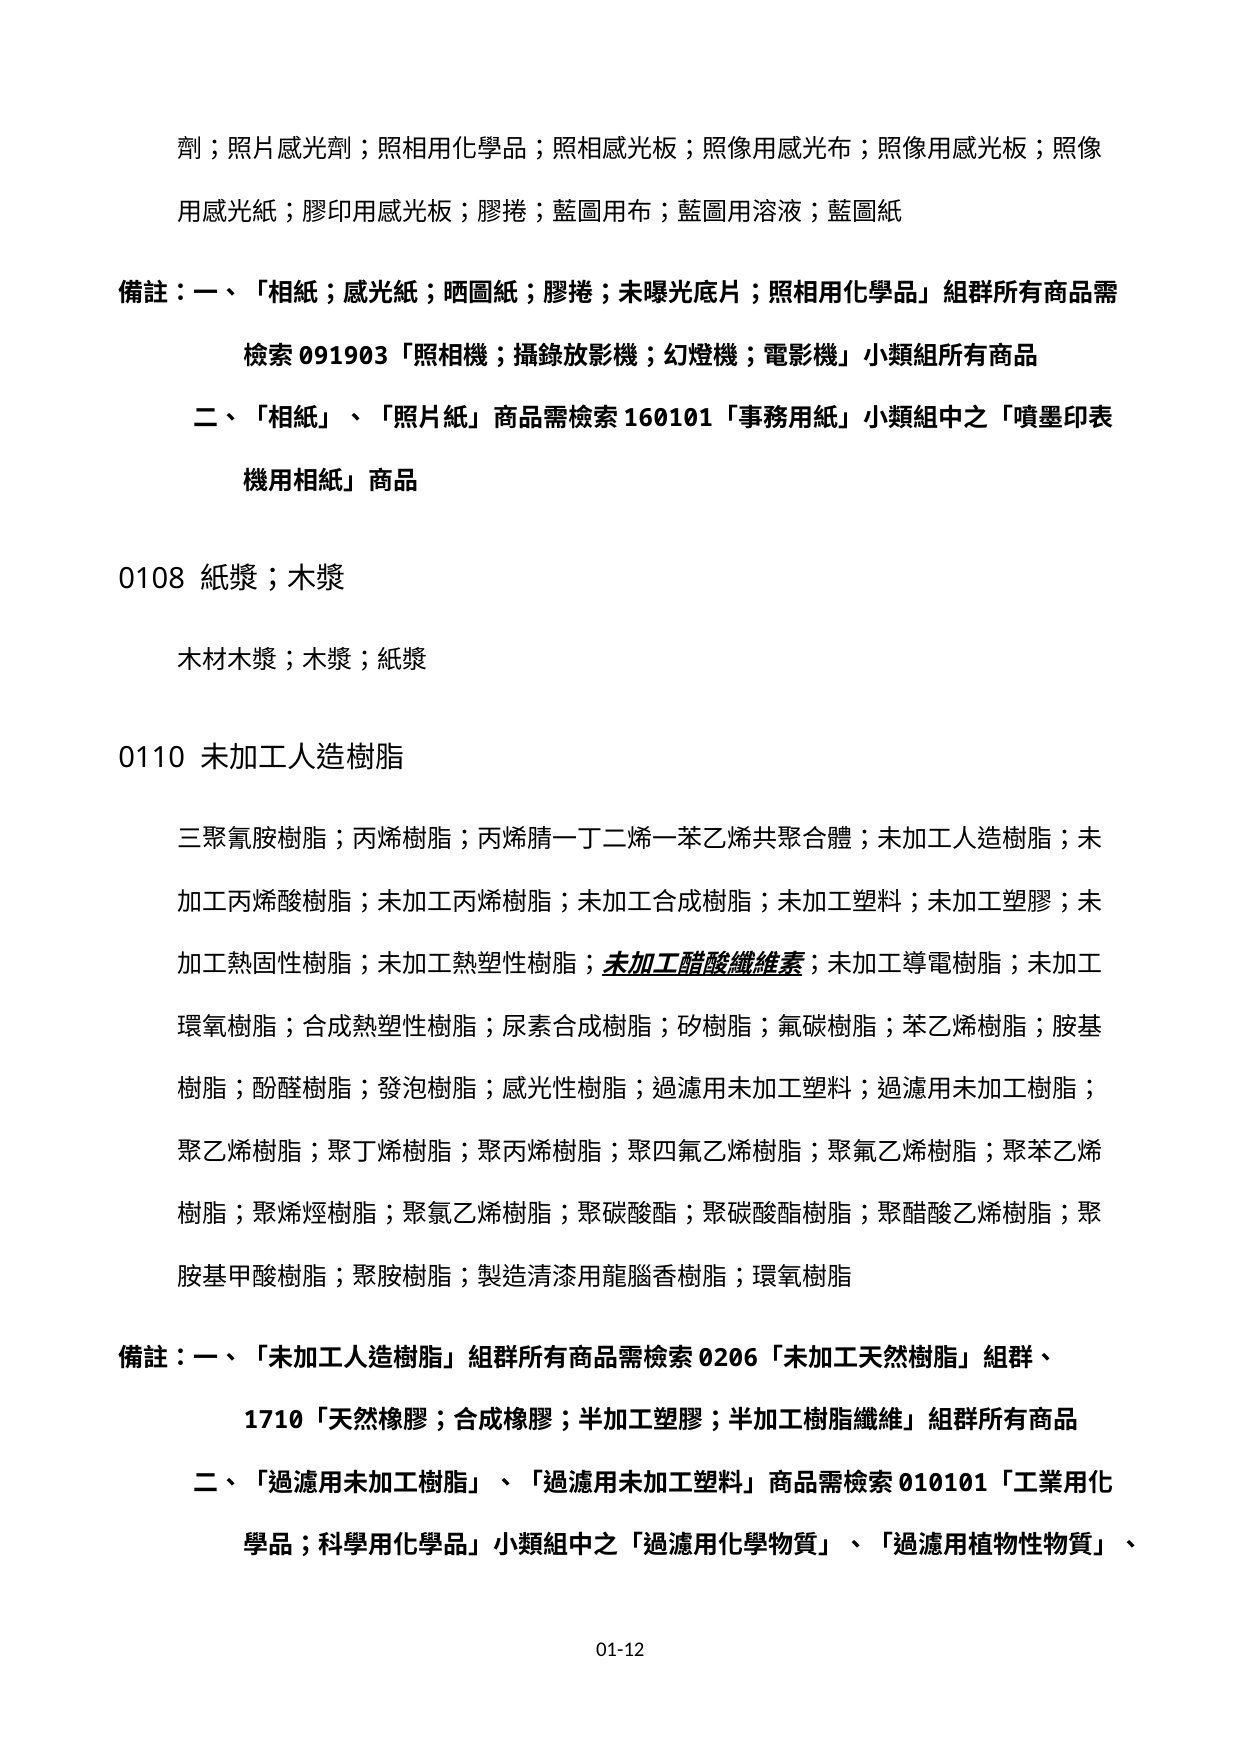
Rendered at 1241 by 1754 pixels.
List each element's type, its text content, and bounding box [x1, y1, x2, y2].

text 木材木漿；木漿；紙漿 [177, 616, 1122, 678]
text 二、「過濾用未加工樹脂」、「過濾用未加工塑料」商品需檢索010101「工業用化學品；科學用化學品」小類組中之「過濾用化學物質」、「過濾用植物性物質」、「過濾用礦物性物質」、「過濾用顆粒狀陶瓷材料」、「過濾用碳」、「過濾用活性碳」、「離子交換體（化學品）」商品 [193, 1439, 1122, 1564]
text 劑；照片感光劑；照相用化學品；照相感光板；照像用感光布；照像用感光板；照像用感光紙；膠印用感光板；膠捲；藍圖用布；藍圖用溶液；藍圖紙 [177, 105, 1122, 230]
text 三聚氰胺樹脂；丙烯樹脂；丙烯腈一丁二烯一苯乙烯共聚合體；未加工人造樹脂；未加工丙烯酸樹脂；未加工丙烯樹脂；未加工合成樹脂；未加工塑料；未加工塑膠；未加工熱固性樹脂；未加工熱塑性樹脂；未加工醋酸纖維素；未加工導電樹脂；未加工環氧樹脂；合成熱塑性樹脂；尿素合成樹脂；矽樹脂；氟碳樹脂；苯乙烯樹脂；胺基樹脂；酚醛樹脂；發泡樹脂；感光性樹脂；過濾用未加工塑料；過濾用未加工樹脂；聚乙烯樹脂；聚丁烯樹脂；聚丙烯樹脂；聚四氟乙烯樹脂；聚氟乙烯樹脂；聚苯乙烯樹脂；聚烯烴樹脂；聚氯乙烯樹脂；聚碳酸酯；聚碳酸酯樹脂；聚醋酸乙烯樹脂；聚胺基甲酸樹脂；聚胺樹脂；製造清漆用龍腦香樹脂；環氧樹脂 [177, 795, 1122, 1295]
text 備註：一、「相紙；感光紙；晒圖紙；膠捲；未曝光底片；照相用化學品」組群所有商品需檢索091903「照相機；攝錄放影機；幻燈機；電影機」小類組所有商品 [118, 249, 1122, 374]
text 0108 紙漿；木漿 [118, 555, 1122, 597]
text 二、「相紙」、「照片紙」商品需檢索160101「事務用紙」小類組中之「噴墨印表機用相紙」商品 [193, 374, 1122, 499]
text 0110 未加工人造樹脂 [118, 734, 1122, 776]
text 備註：一、「未加工人造樹脂」組群所有商品需檢索0206「未加工天然樹脂」組群、1710「天然橡膠；合成橡膠；半加工塑膠；半加工樹脂纖維」組群所有商品 [118, 1314, 1122, 1439]
